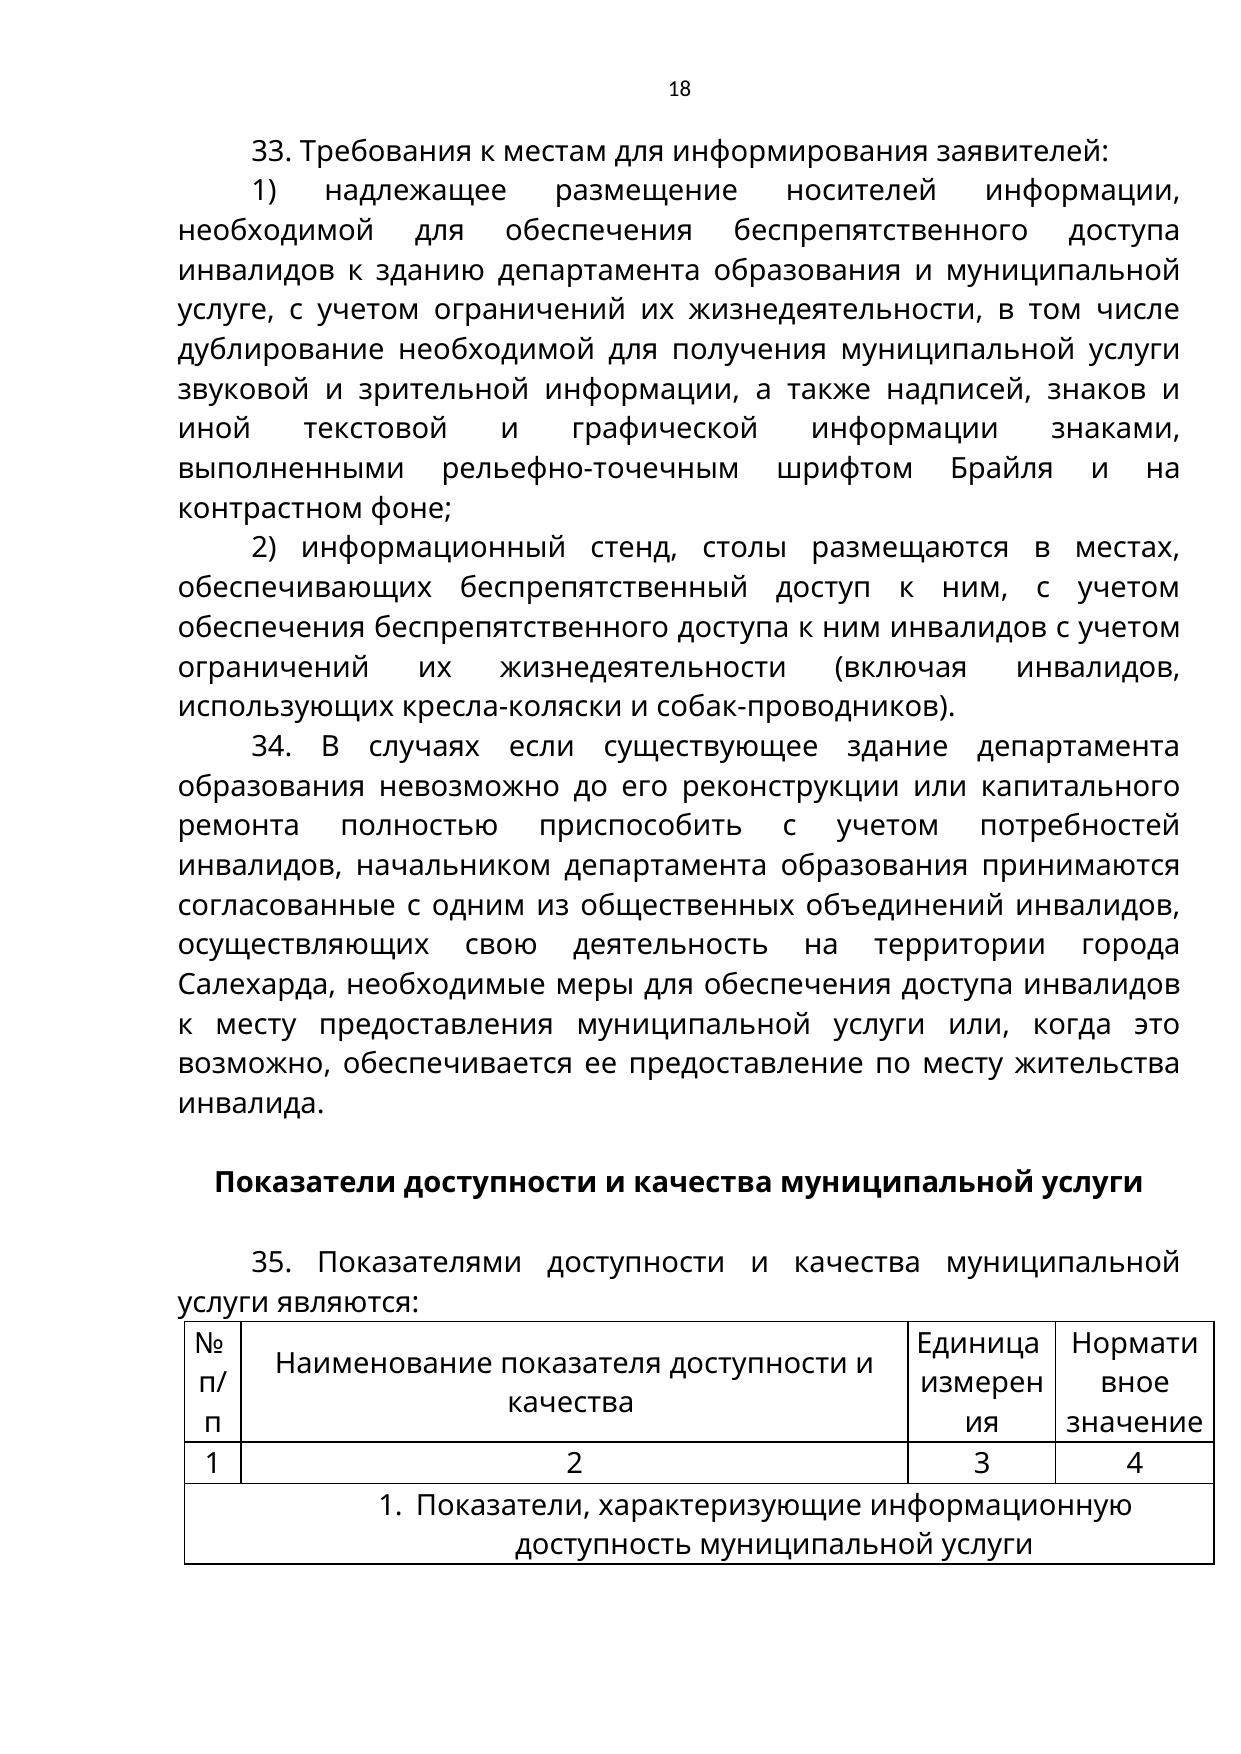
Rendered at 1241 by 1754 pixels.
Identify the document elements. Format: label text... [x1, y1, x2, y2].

table_header Наименование показателя доступности и качества [242, 1322, 907, 1441]
title Показатели доступности и качества муниципальной услуги [177, 1162, 1181, 1201]
table_cell 2 [242, 1443, 907, 1482]
table_cell Показатели, характеризующие информационную доступность муниципальной услуги [185, 1484, 1213, 1563]
table_cell 4 [1056, 1443, 1213, 1482]
text 2) информационный стенд, столы размещаются в местах, обеспечивающих беспрепятственный доступ к ним, с учетом обеспечения беспрепятственного доступа к ним инвалидов с учетом ограничений их жизнедеятельности (включая инвалидов, использующих кресла-коляски и собак-проводников). [177, 527, 1181, 725]
text 33. Требования к местам для информирования заявителей: [177, 130, 1181, 169]
table_header Нормативное значение [1056, 1322, 1213, 1441]
table_cell 1 [185, 1443, 240, 1482]
table_header № п/п [185, 1322, 240, 1441]
table_cell 3 [909, 1443, 1055, 1482]
text 34. В случаях если существующее здание департамента образования невозможно до его реконструкции или капитального ремонта полностью приспособить с учетом потребностей инвалидов, начальником департамента образования принимаются согласованные с одним из общественных объединений инвалидов, осуществляющих свою деятельность на территории города Салехарда, необходимые меры для обеспечения доступа инвалидов к месту предоставления муниципальной услуги или, когда это возможно, обеспечивается ее предоставление по месту жительства инвалида. [177, 725, 1181, 1122]
text 35. Показателями доступности и качества муниципальной услуги являются: [177, 1241, 1181, 1321]
table_header Единица измерения [909, 1322, 1055, 1441]
text 1) надлежащее размещение носителей информации, необходимой для обеспечения беспрепятственного доступа инвалидов к зданию департамента образования и муниципальной услуге, с учетом ограничений их жизнедеятельности, в том числе дублирование необходимой для получения муниципальной услуги звуковой и зрительной информации, а также надписей, знаков и иной текстовой и графической информации знаками, выполненными рельефно-точечным шрифтом Брайля и на контрастном фоне; [177, 169, 1181, 527]
